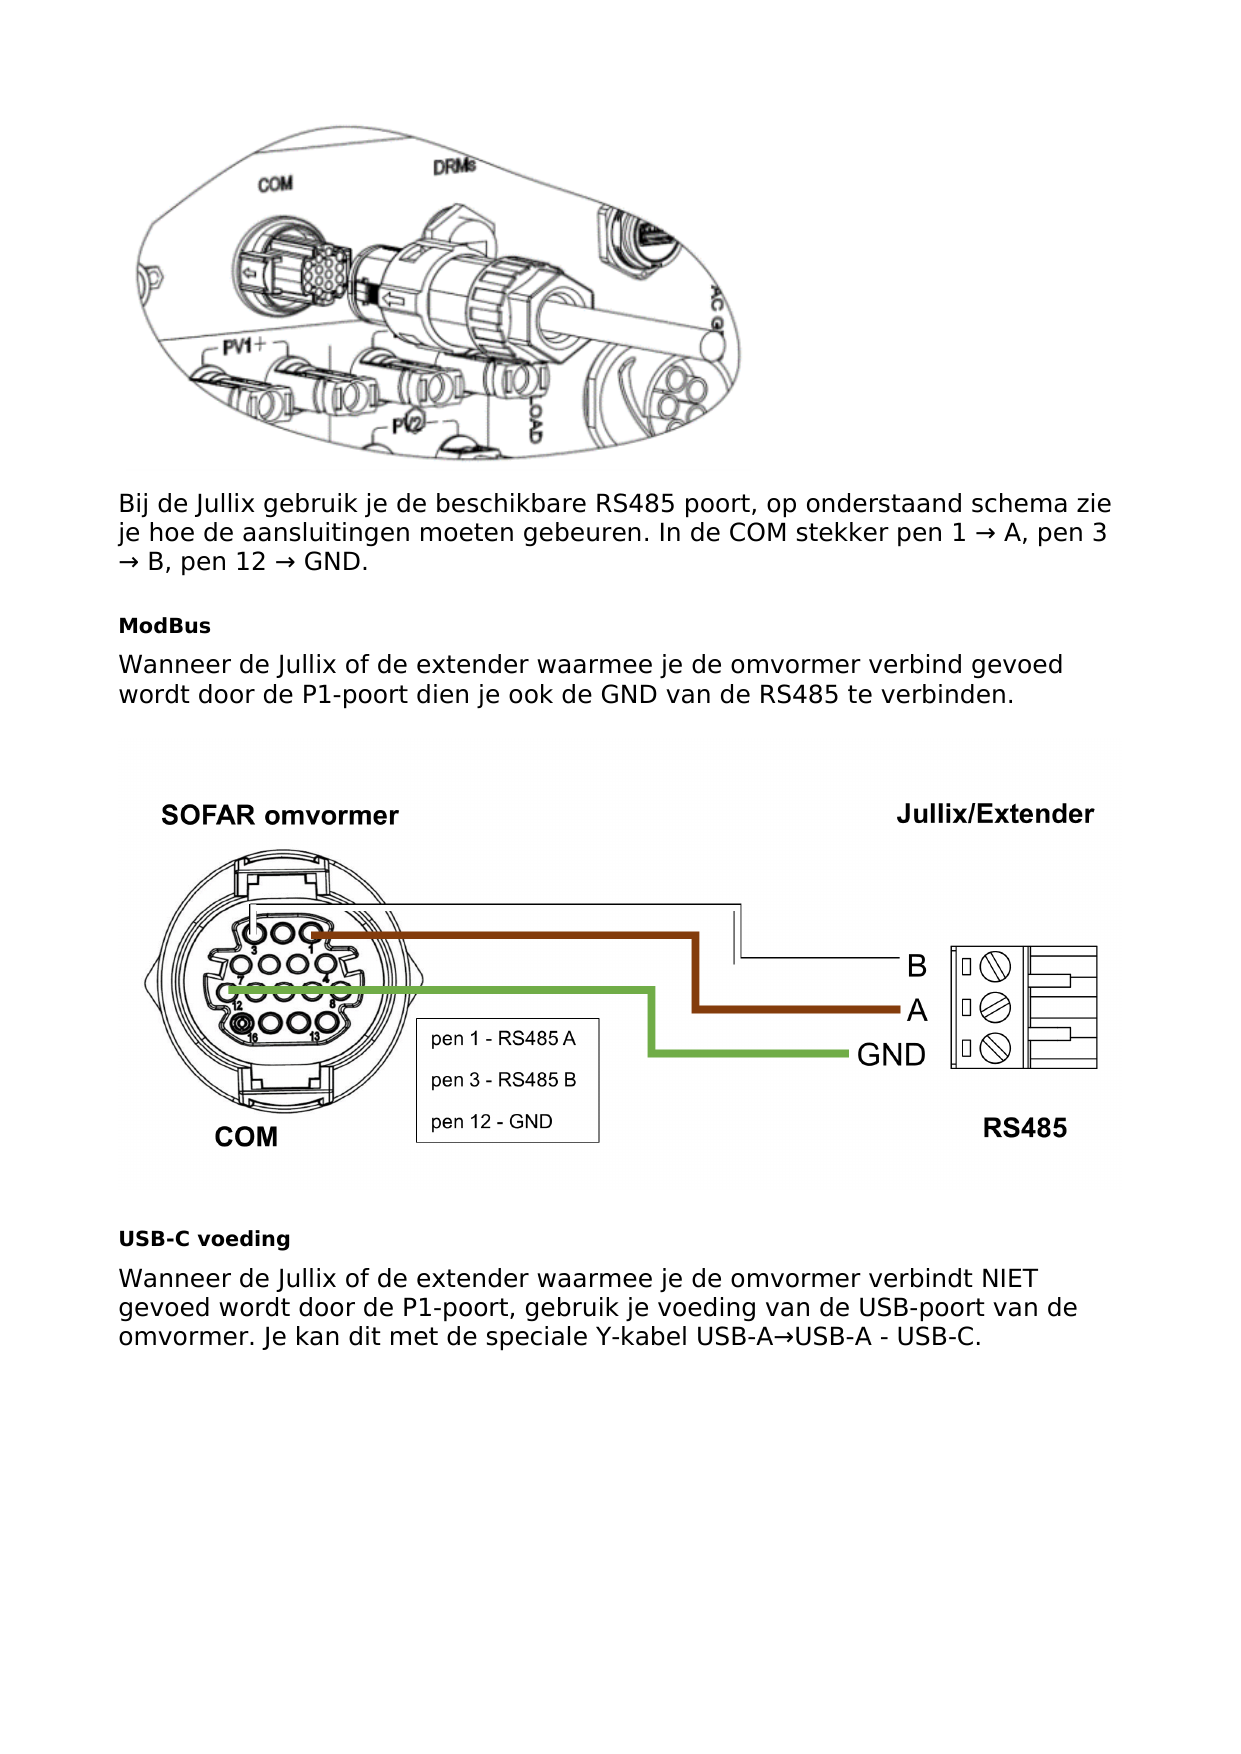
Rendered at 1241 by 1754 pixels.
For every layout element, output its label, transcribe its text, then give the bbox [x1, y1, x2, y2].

text Wanneer de Jullix of de extender waarmee je de omvormer verbind gevoed wordt door de P1-poort dien je ook de GND van de RS485 te verbinden. [118, 651, 1122, 738]
subtitle USB-C voeding [118, 1227, 1122, 1252]
text Bij de Jullix gebruik je de beschikbare RS485 poort, op onderstaand schema zie je hoe de aansluitingen moeten gebeuren. In de COM stekker pen 1 → A, pen 3 → B, pen 12 → GND. [118, 489, 1122, 576]
subtitle ModBus [118, 614, 1122, 638]
picture [118, 738, 1123, 1190]
text [118, 118, 1122, 476]
text Wanneer de Jullix of de extender waarmee je de omvormer verbindt NIET gevoed wordt door de P1-poort, gebruik je voeding van de USB-poort van de omvormer. Je kan dit met de speciale Y-kabel USB-A→USB-A - USB-C. [118, 1264, 1122, 1352]
picture [126, 118, 752, 471]
